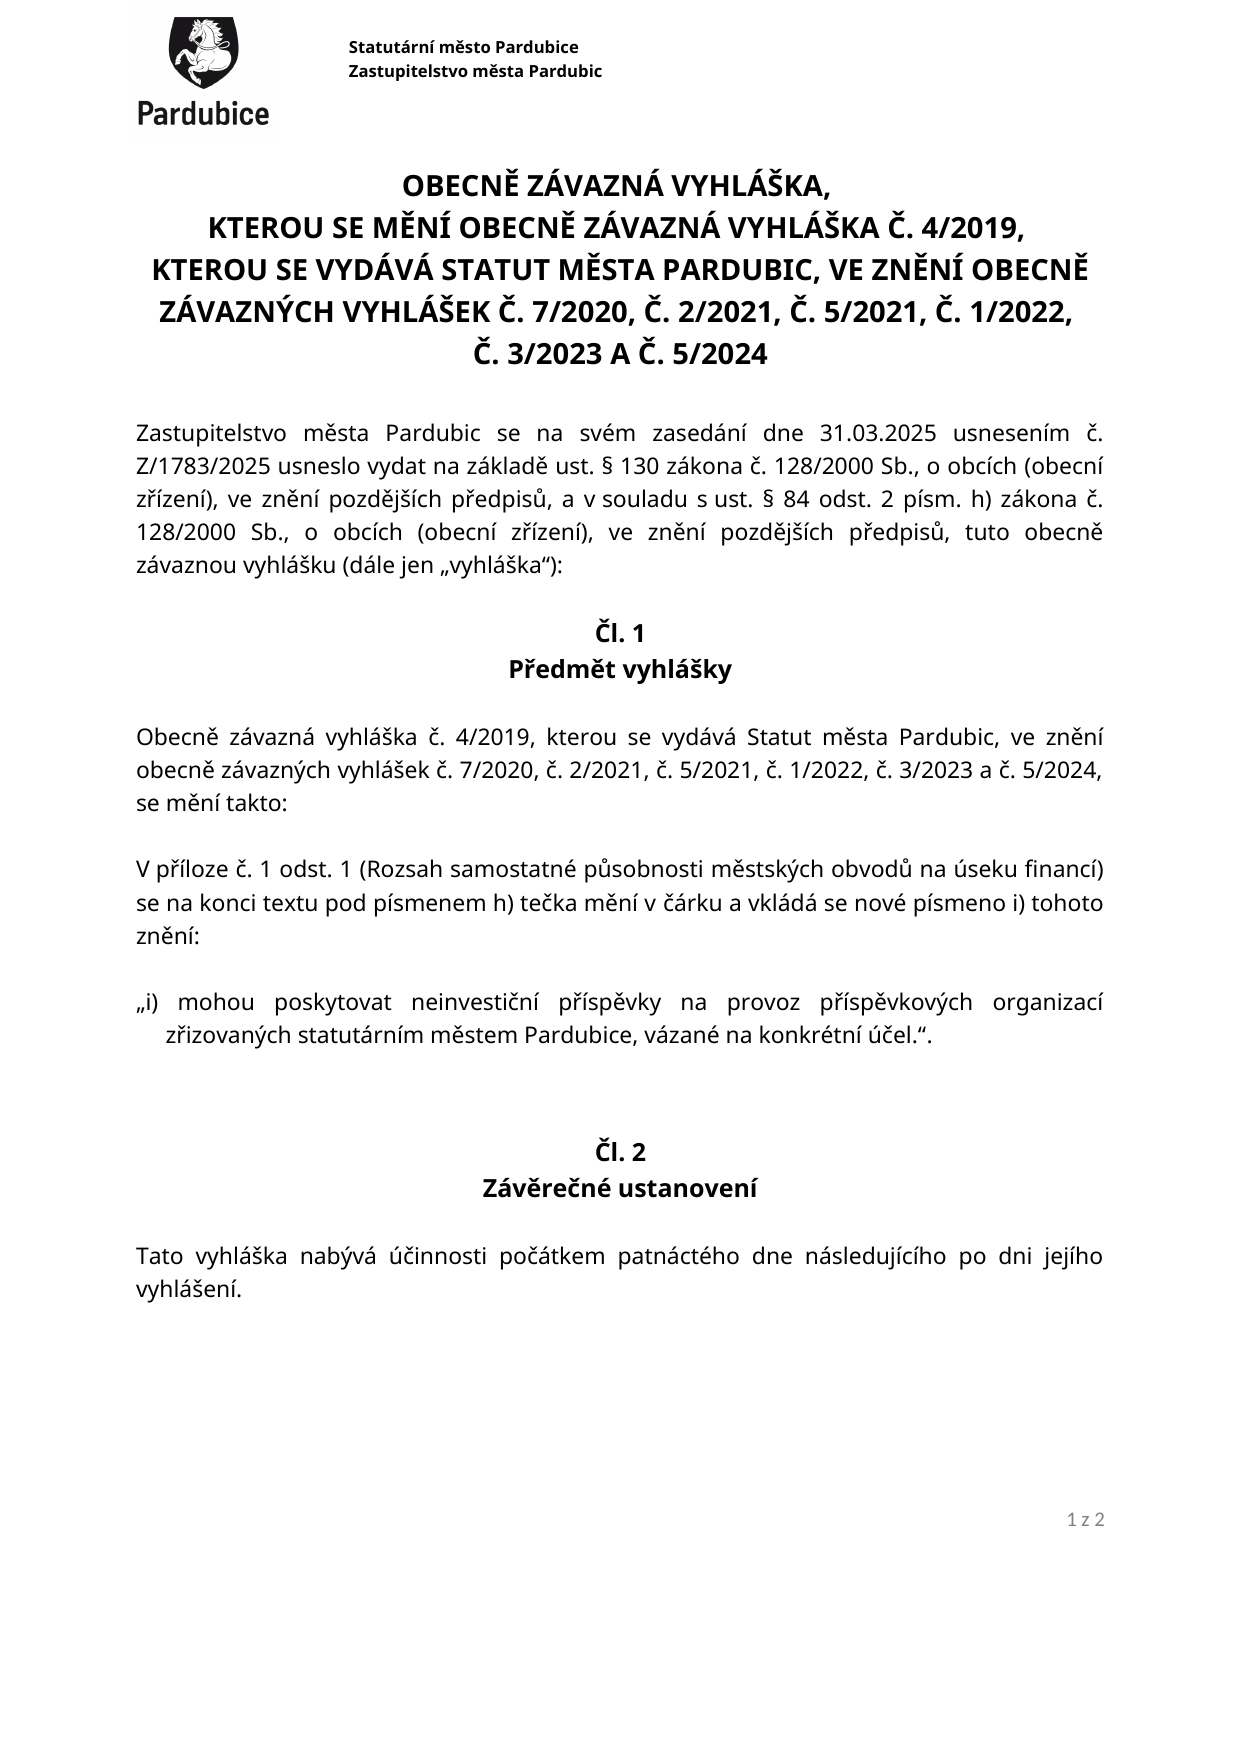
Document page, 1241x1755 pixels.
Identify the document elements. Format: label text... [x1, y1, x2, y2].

text Tato vyhláška nabývá účinnosti počátkem patnáctého dne následujícího po dni jejího vyhlášení. [136, 1240, 1104, 1304]
text Statutární město Pardubice [275, 36, 1104, 59]
text V příloze č. 1 odst. 1 (Rozsah samostatné působnosti městských obvodů na úseku financí) se na konci textu pod písmenem h) tečka mění v čárku a vkládá se nové písmeno i) tohoto znění: [136, 853, 1104, 951]
text Zastupitelstvo města Pardubic [275, 60, 1104, 83]
text Čl. 2 [136, 1135, 1104, 1169]
text Čl. 1 [136, 616, 1104, 650]
text Zastupitelstvo města Pardubic se na svém zasedání dne 31.03.2025 usnesením č. Z/1783/2025 usneslo vydat na základě ust. § 130 zákona č. 128/2000 Sb., o obcích (obecní zřízení), ve znění pozdějších předpisů, a v souladu s ust. § 84 odst. 2 písm. h) zákona č. 128/2000 Sb., o obcích (obecní zřízení), ve znění pozdějších předpisů, tuto obecně závaznou vyhlášku (dále jen „vyhláška“): [136, 417, 1104, 581]
text OBECNĚ ZÁVAZNÁ VYHLÁŠKA, [136, 165, 1104, 205]
text „i) mohou poskytovat neinvestiční příspěvky na provoz příspěvkových organizací zřizovaných statutárním městem Pardubice, vázané na konkrétní účel.“. [136, 986, 1104, 1050]
text Obecně závazná vyhláška č. 4/2019, kterou se vydává Statut města Pardubic, ve znění obecně závazných vyhlášek č. 7/2020, č. 2/2021, č. 5/2021, č. 1/2022, č. 3/2023 a č. 5/2024, se mění takto: [136, 721, 1104, 818]
text KTEROU SE VYDÁVÁ STATUT MĚSTA PARDUBIC, VE ZNĚNÍ OBECNĚ ZÁVAZNÝCH VYHLÁŠEK Č. 7/2020, Č. 2/2021, Č. 5/2021, Č. 1/2022, Č. 3/2023 A Č. 5/2024 [136, 249, 1104, 373]
text Předmět vyhlášky [136, 652, 1104, 686]
text KTEROU SE MĚNÍ OBECNĚ ZÁVAZNÁ VYHLÁŠKA Č. 4/2019, [136, 207, 1104, 247]
text Závěrečné ustanovení [136, 1171, 1104, 1205]
